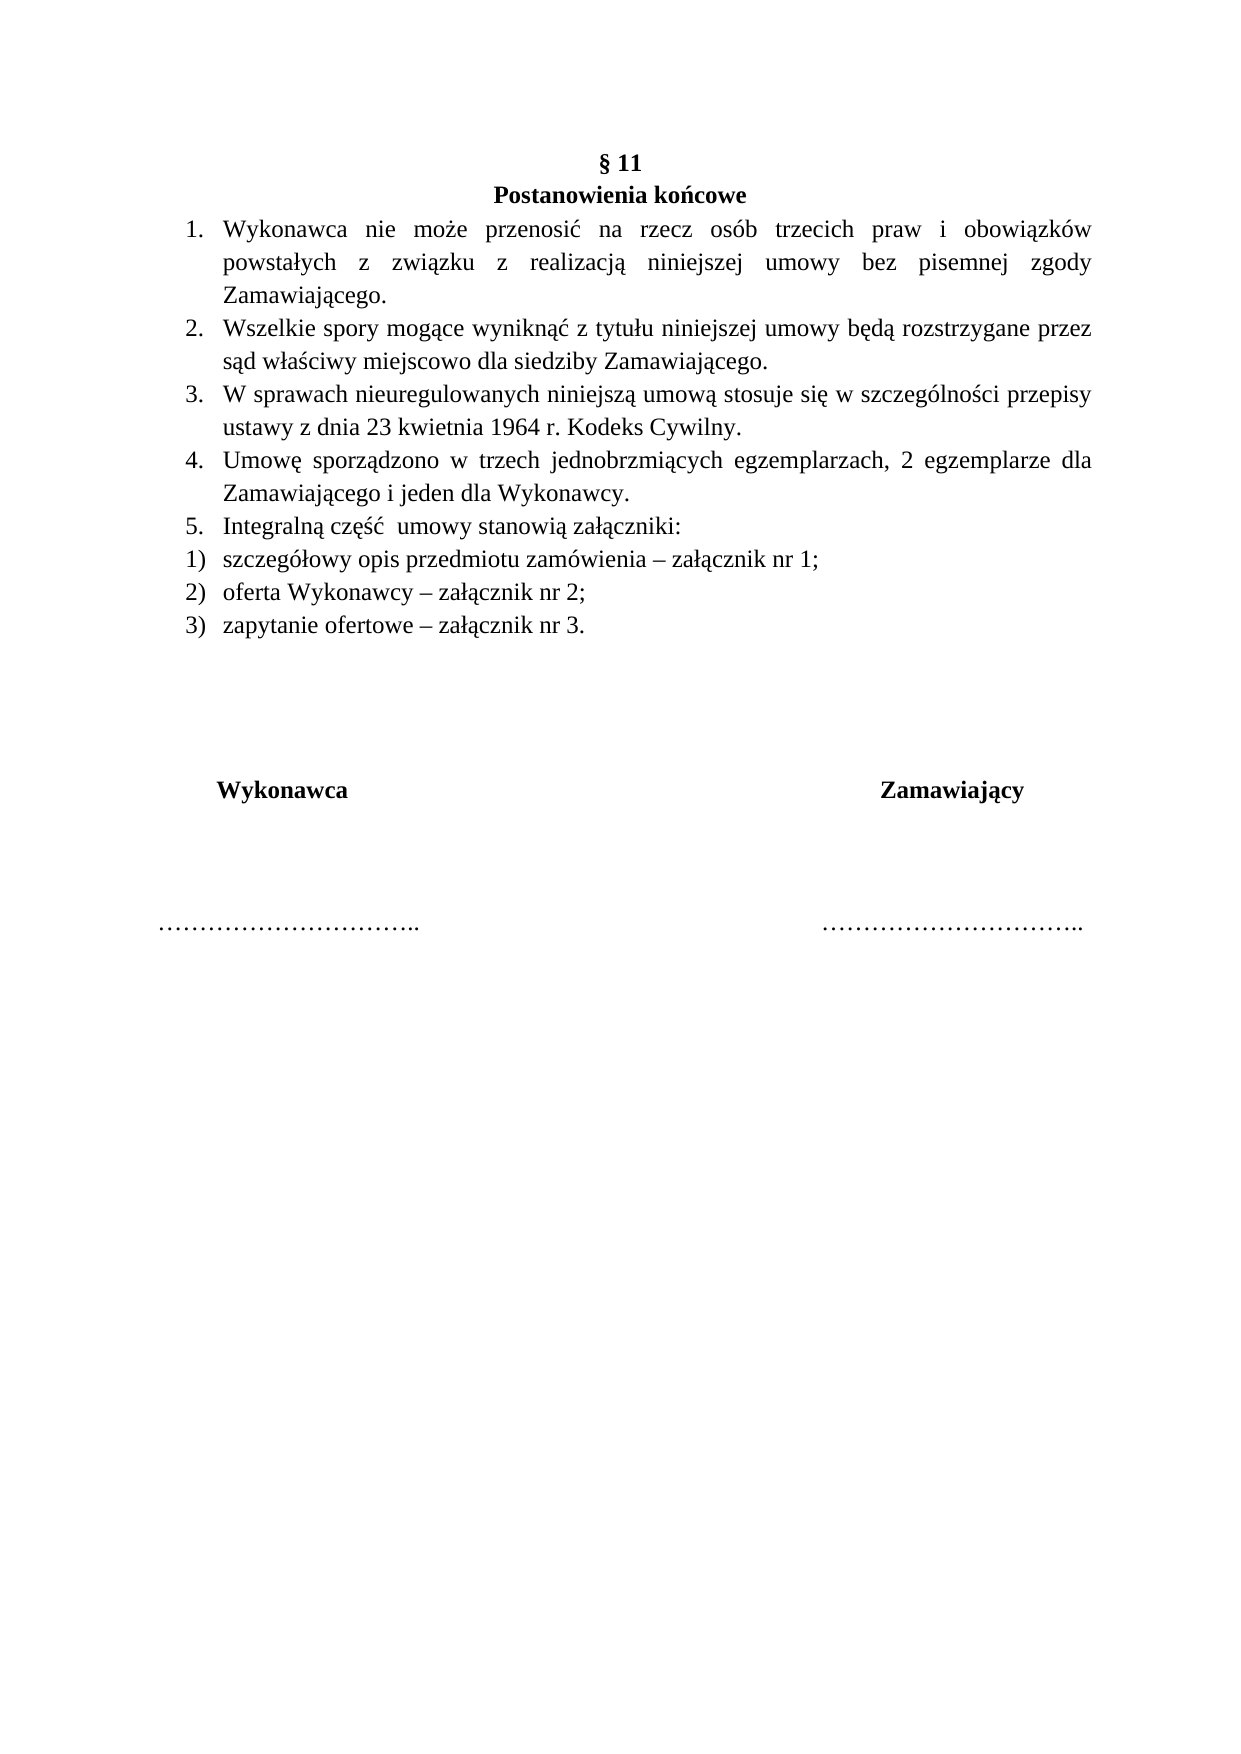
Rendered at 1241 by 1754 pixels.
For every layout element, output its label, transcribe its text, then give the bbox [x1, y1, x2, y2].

list Integralną część umowy stanowią załączniki: [185, 511, 1093, 539]
text Postanowienia końcowe [148, 181, 1093, 209]
list szczegółowy opis przedmiotu zamówienia – załącznik nr 1; [185, 544, 1093, 573]
text Wykonawca Zamawiający [148, 775, 1093, 804]
list W sprawach nieuregulowanych niniejszą umową stosuje się w szczególności przepisy ustawy z dnia 23 kwietnia 1964 r. Kodeks Cywilny. [185, 379, 1093, 441]
list zapytanie ofertowe – załącznik nr 3. [185, 610, 1093, 639]
text § 11 [148, 148, 1093, 176]
list Wszelkie spory mogące wyniknąć z tytułu niniejszej umowy będą rozstrzygane przez sąd właściwy miejscowo dla siedziby Zamawiającego. [185, 313, 1093, 374]
text ………………………….. ………………………….. [148, 907, 1093, 936]
list Umowę sporządzono w trzech jednobrzmiących egzemplarzach, 2 egzemplarze dla Zamawiającego i jeden dla Wykonawcy. [185, 445, 1093, 507]
list oferta Wykonawcy – załącznik nr 2; [185, 577, 1093, 606]
list Wykonawca nie może przenosić na rzecz osób trzecich praw i obowiązków powstałych z związku z realizacją niniejszej umowy bez pisemnej zgody Zamawiającego. [185, 214, 1093, 308]
